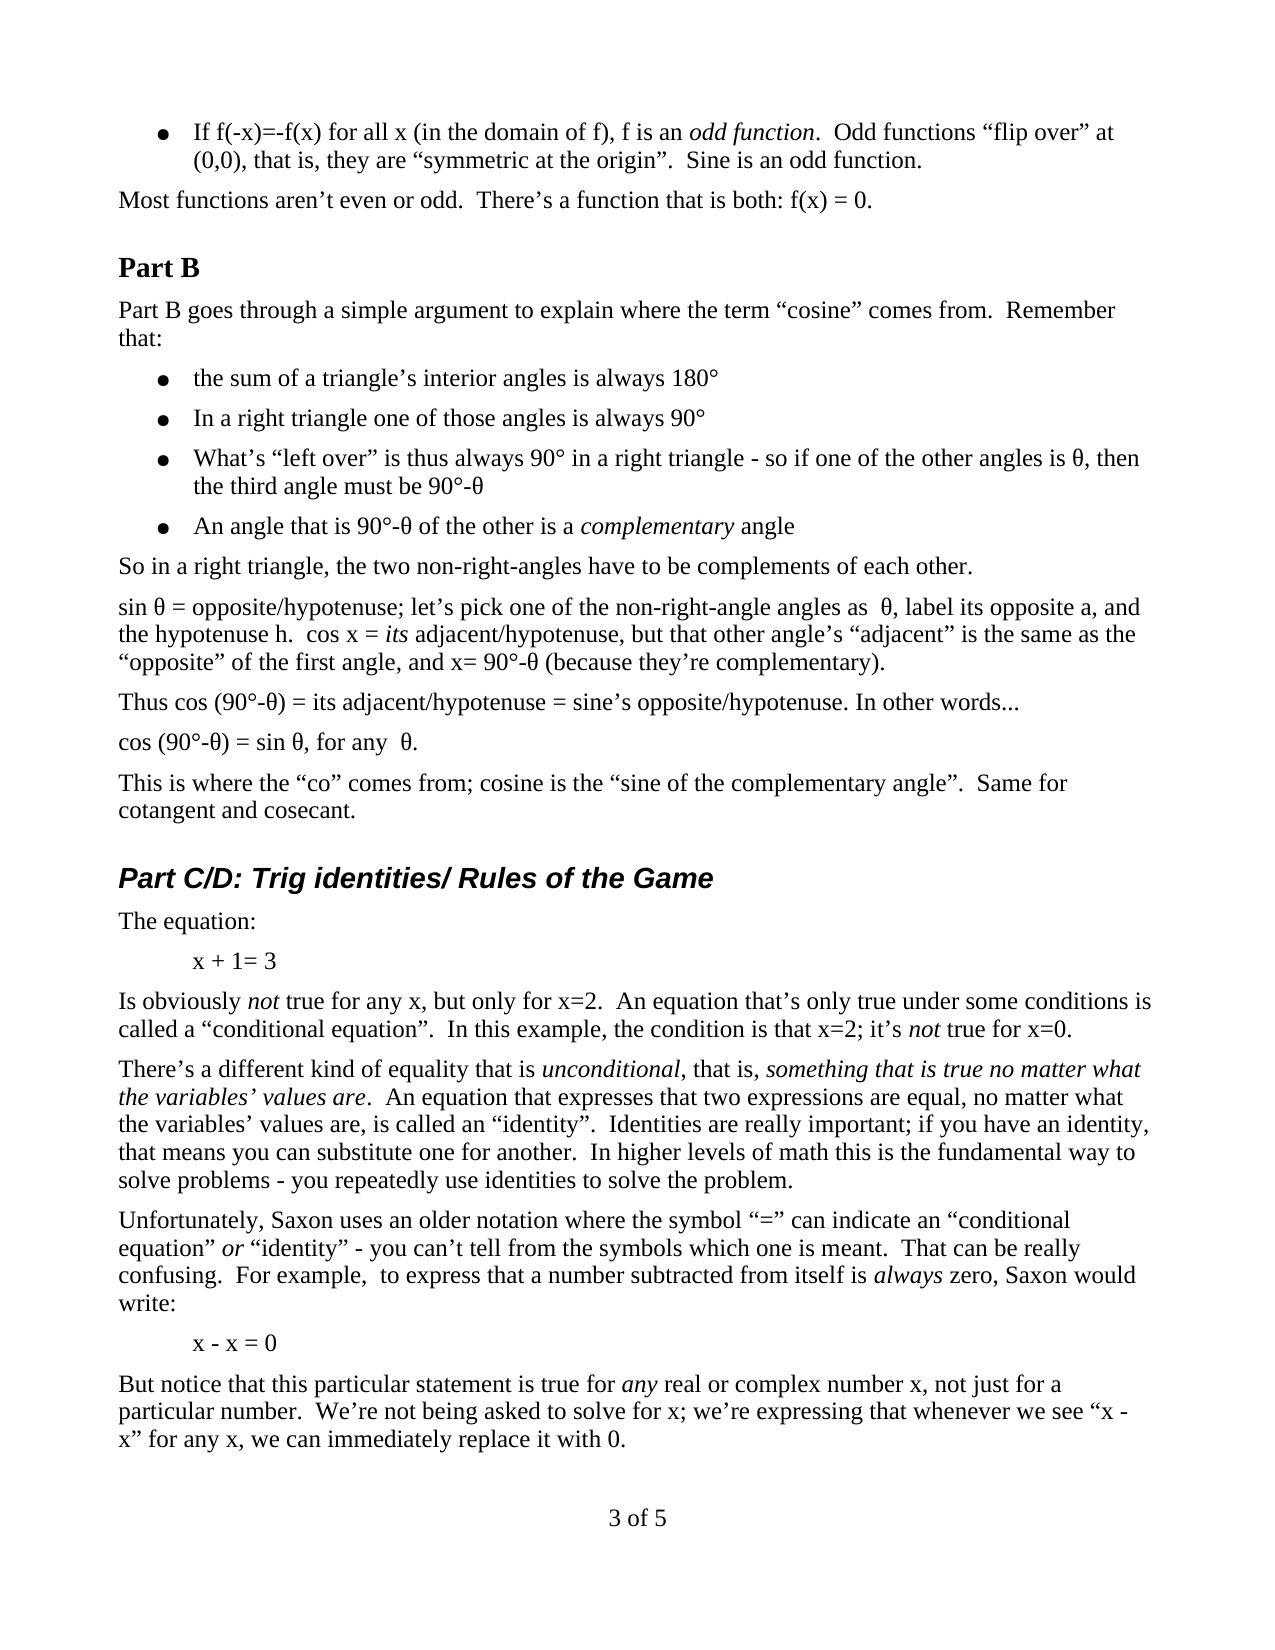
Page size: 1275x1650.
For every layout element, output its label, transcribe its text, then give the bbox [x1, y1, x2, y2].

text But notice that this particular statement is true for any real or complex number x, not just for a particular number. We’re not being asked to solve for x; we’re expressing that whenever we see “x - x” for any x, we can immediately replace it with 0. [118, 1370, 1157, 1453]
text cos (90°-θ) = sin θ, for any θ. [118, 728, 1157, 756]
text This is where the “co” comes from; cosine is the “sine of the complementary angle”. Same for cotangent and cosecant. [118, 769, 1157, 824]
text The equation: [118, 907, 1157, 934]
subtitle Part B [118, 251, 1157, 283]
text Thus cos (90°-θ) = its adjacent/hypotenuse = sine’s opposite/hypotenuse. In other words... [118, 688, 1157, 716]
text x - x = 0 [118, 1329, 1157, 1357]
text There’s a different kind of equality that is unconditional, that is, something that is true no matter what the variables’ values are. An equation that expresses that two expressions are equal, no matter what the variables’ values are, is called an “identity”. Identities are really important; if you have an identity, that means you can substitute one for another. In higher levels of math this is the fundamental way to solve problems - you repeatedly use identities to solve the problem. [118, 1055, 1157, 1194]
text Most functions aren’t even or odd. There’s a function that is both: f(x) = 0. [118, 186, 1157, 214]
list An angle that is 90°-θ of the other is a complementary angle [156, 512, 1157, 540]
list What’s “left over” is thus always 90° in a right triangle - so if one of the other angles is θ, then the third angle must be 90°-θ [156, 444, 1157, 500]
list In a right triangle one of those angles is always 90° [156, 404, 1157, 432]
subtitle Part C/D: Trig identities/ Rules of the Game [118, 862, 1157, 894]
list the sum of a triangle’s interior angles is always 180° [156, 364, 1157, 392]
text Unfortunately, Saxon uses an older notation where the symbol “=” can indicate an “conditional equation” or “identity” - you can’t tell from the symbols which one is meant. That can be really confusing. For example, to express that a number subtracted from itself is always zero, Saxon would write: [118, 1206, 1157, 1317]
text Is obviously not true for any x, but only for x=2. An equation that’s only true under some conditions is called a “conditional equation”. In this example, the condition is that x=2; it’s not true for x=0. [118, 987, 1157, 1043]
text So in a right triangle, the two non-right-angles have to be complements of each other. [118, 552, 1157, 580]
text Part B goes through a simple argument to explain where the term “cosine” comes from. Remember that: [118, 296, 1157, 351]
text sin θ = opposite/hypotenuse; let’s pick one of the non-right-angle angles as θ, label its opposite a, and the hypotenuse h. cos x = its adjacent/hypotenuse, but that other angle’s “adjacent” is the same as the “opposite” of the first angle, and x= 90°-θ (because they’re complementary). [118, 593, 1157, 676]
list If f(-x)=-f(x) for all x (in the domain of f), f is an odd function. Odd functions “flip over” at (0,0), that is, they are “symmetric at the origin”. Sine is an odd function. [156, 118, 1157, 173]
text x + 1= 3 [118, 947, 1157, 975]
